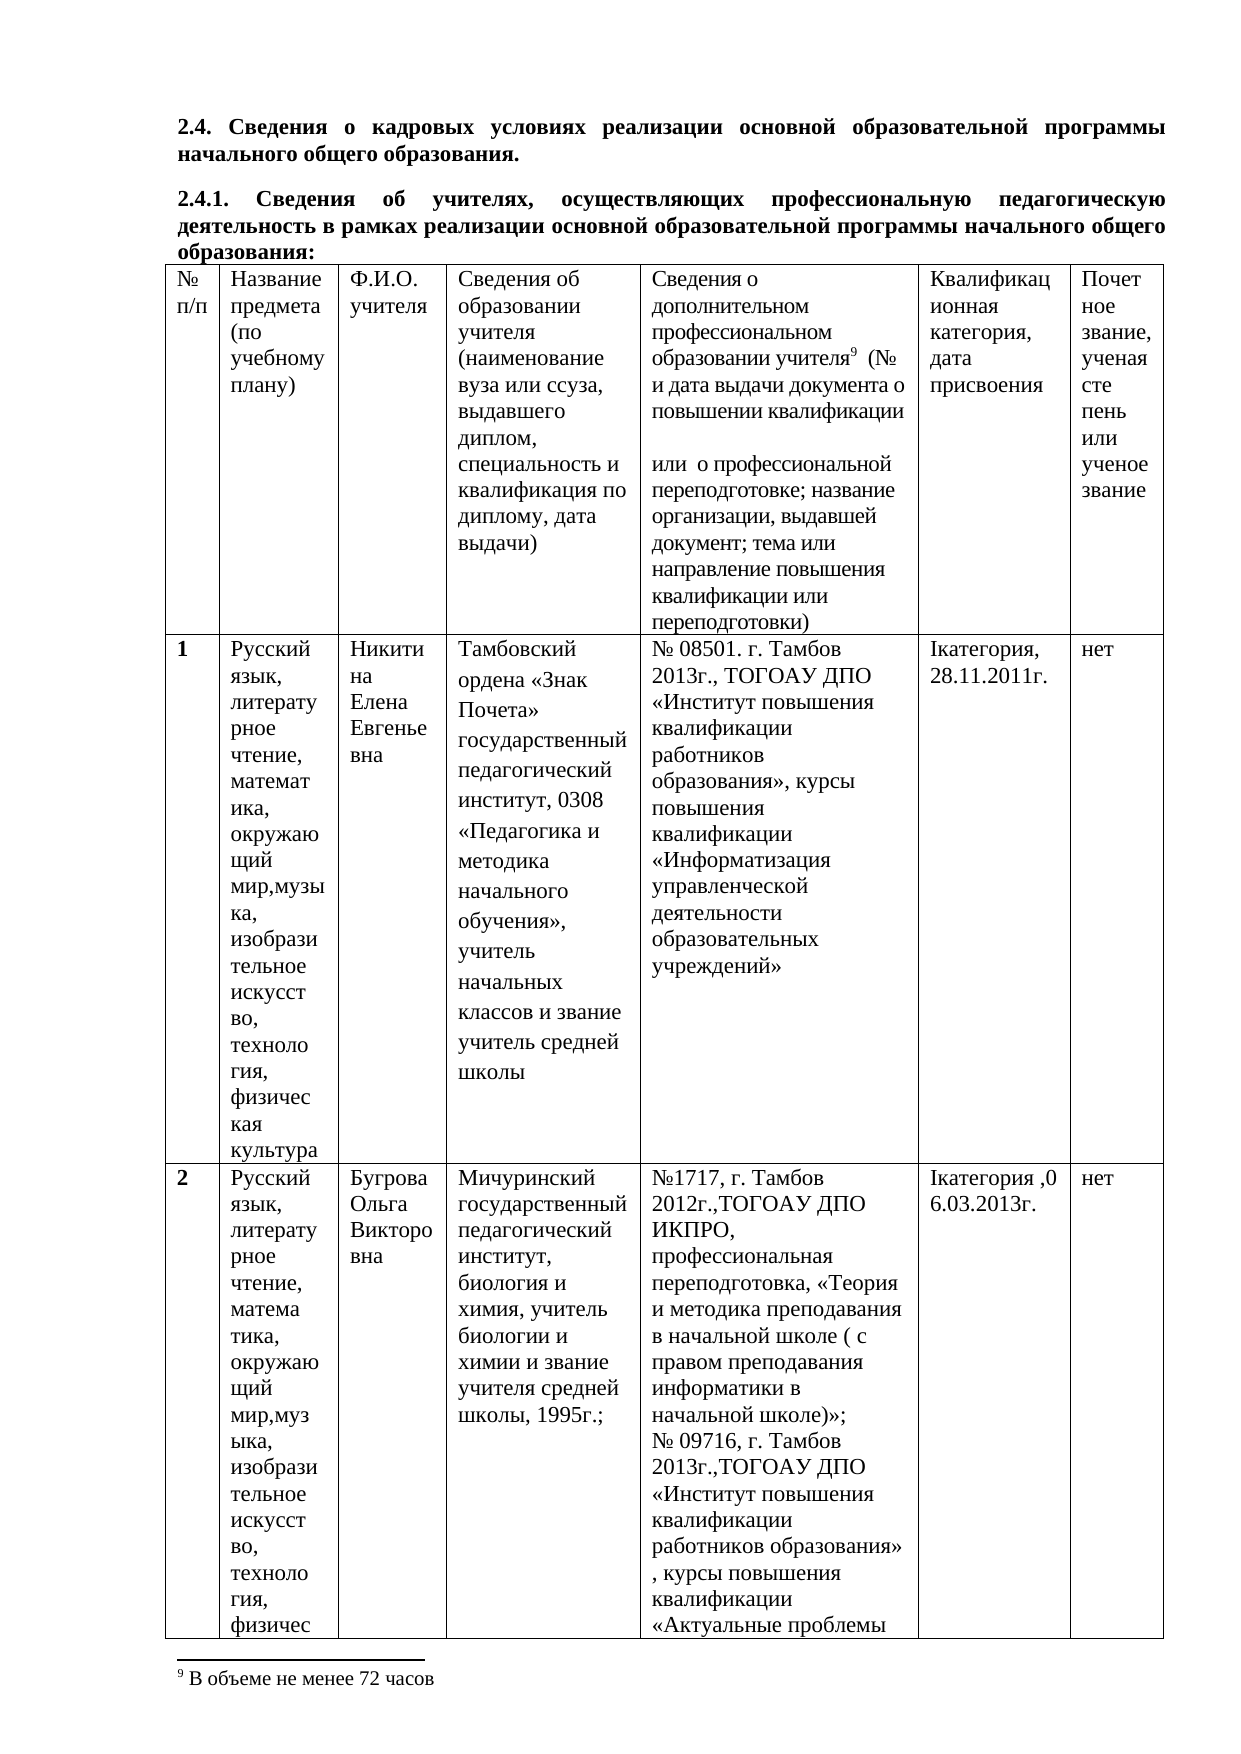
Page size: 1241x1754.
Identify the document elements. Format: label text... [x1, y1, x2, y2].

table_header Сведения об образовании учителя (наименование вуза или ссуза, выдавшего диплом, специальность и квалификация по диплому, дата выдачи) [447, 265, 640, 634]
table_cell Iкатегория ,06.03.2013г. [919, 1164, 1070, 1638]
table_header № п/п [166, 265, 219, 634]
table_header Название предмета (по учебному плану) [220, 265, 338, 634]
table_header Квалификационная категория, дата присвоения [919, 265, 1070, 634]
table_header Сведения о дополнительном профессиональном образовании учителя (№ и дата выдачи документа о повышении квалификации или о профессиональной переподготовке; название организации, выдавшей документ; тема или направление повышения квалификации или переподготовки) [641, 265, 918, 634]
table_cell № 08501. г. Тамбов 2013г., ТОГОАУ ДПО «Институт повышения квалификации работников образования», курсы повышения квалификации «Информатизация управленческой деятельности образовательных учреждений» [641, 635, 918, 1162]
table_cell №1717, г. Тамбов 2012г.,ТОГОАУ ДПО ИКПРО, профессиональная переподготовка, «Теория и методика преподавания в начальной школе ( с правом преподавания информатики в начальной школе)»; № 09716, г. Тамбов 2013г.,ТОГОАУ ДПО «Институт повышения квалификации работников образования» , курсы повышения квалификации «Актуальные проблемы [641, 1164, 918, 1638]
table_header Почетное звание, ученая сте пень или ученое звание [1071, 265, 1163, 634]
table_cell нет [1071, 635, 1163, 1162]
table_cell Русский язык, литературное чтение, математ ика, окружающий мир,музы ка, изобразительное искусст во, техноло гия, физичес кая культура [220, 635, 338, 1162]
table_cell Русский язык, литературное чтение, матема тика, окружающий мир,муз ыка, изобразительное искусст во, техноло гия, физичес [220, 1164, 338, 1638]
table_cell Бугрова Ольга Викторовна [339, 1164, 446, 1638]
table_cell 2 [166, 1164, 219, 1638]
table_cell нет [1071, 1164, 1163, 1638]
table_cell 1 [166, 635, 219, 1162]
table_cell Никитина Елена Евгеньевна [339, 635, 446, 1162]
table_cell Мичуринский государственный педагогический институт, биология и химия, учитель биологии и химии и звание учителя средней школы, 1995г.; [447, 1164, 640, 1638]
table_cell Iкатегория, 28.11.2011г. [919, 635, 1070, 1162]
text 2.4.1. Сведения об учителях, осуществляющих профессиональную педагогическую деятельность в рамках реализации основной образовательной программы начального общего образования: [177, 185, 1166, 264]
table_header Ф.И.О. учителя [339, 265, 446, 634]
table_cell Тамбовский ордена «Знак Почета» государственный педагогический институт, 0308 «Педагогика и методика начального обучения», учитель начальных классов и звание учитель средней школы [447, 635, 640, 1162]
text 2.4. Сведения о кадровых условиях реализации основной образовательной программы начального общего образования. [177, 113, 1166, 166]
